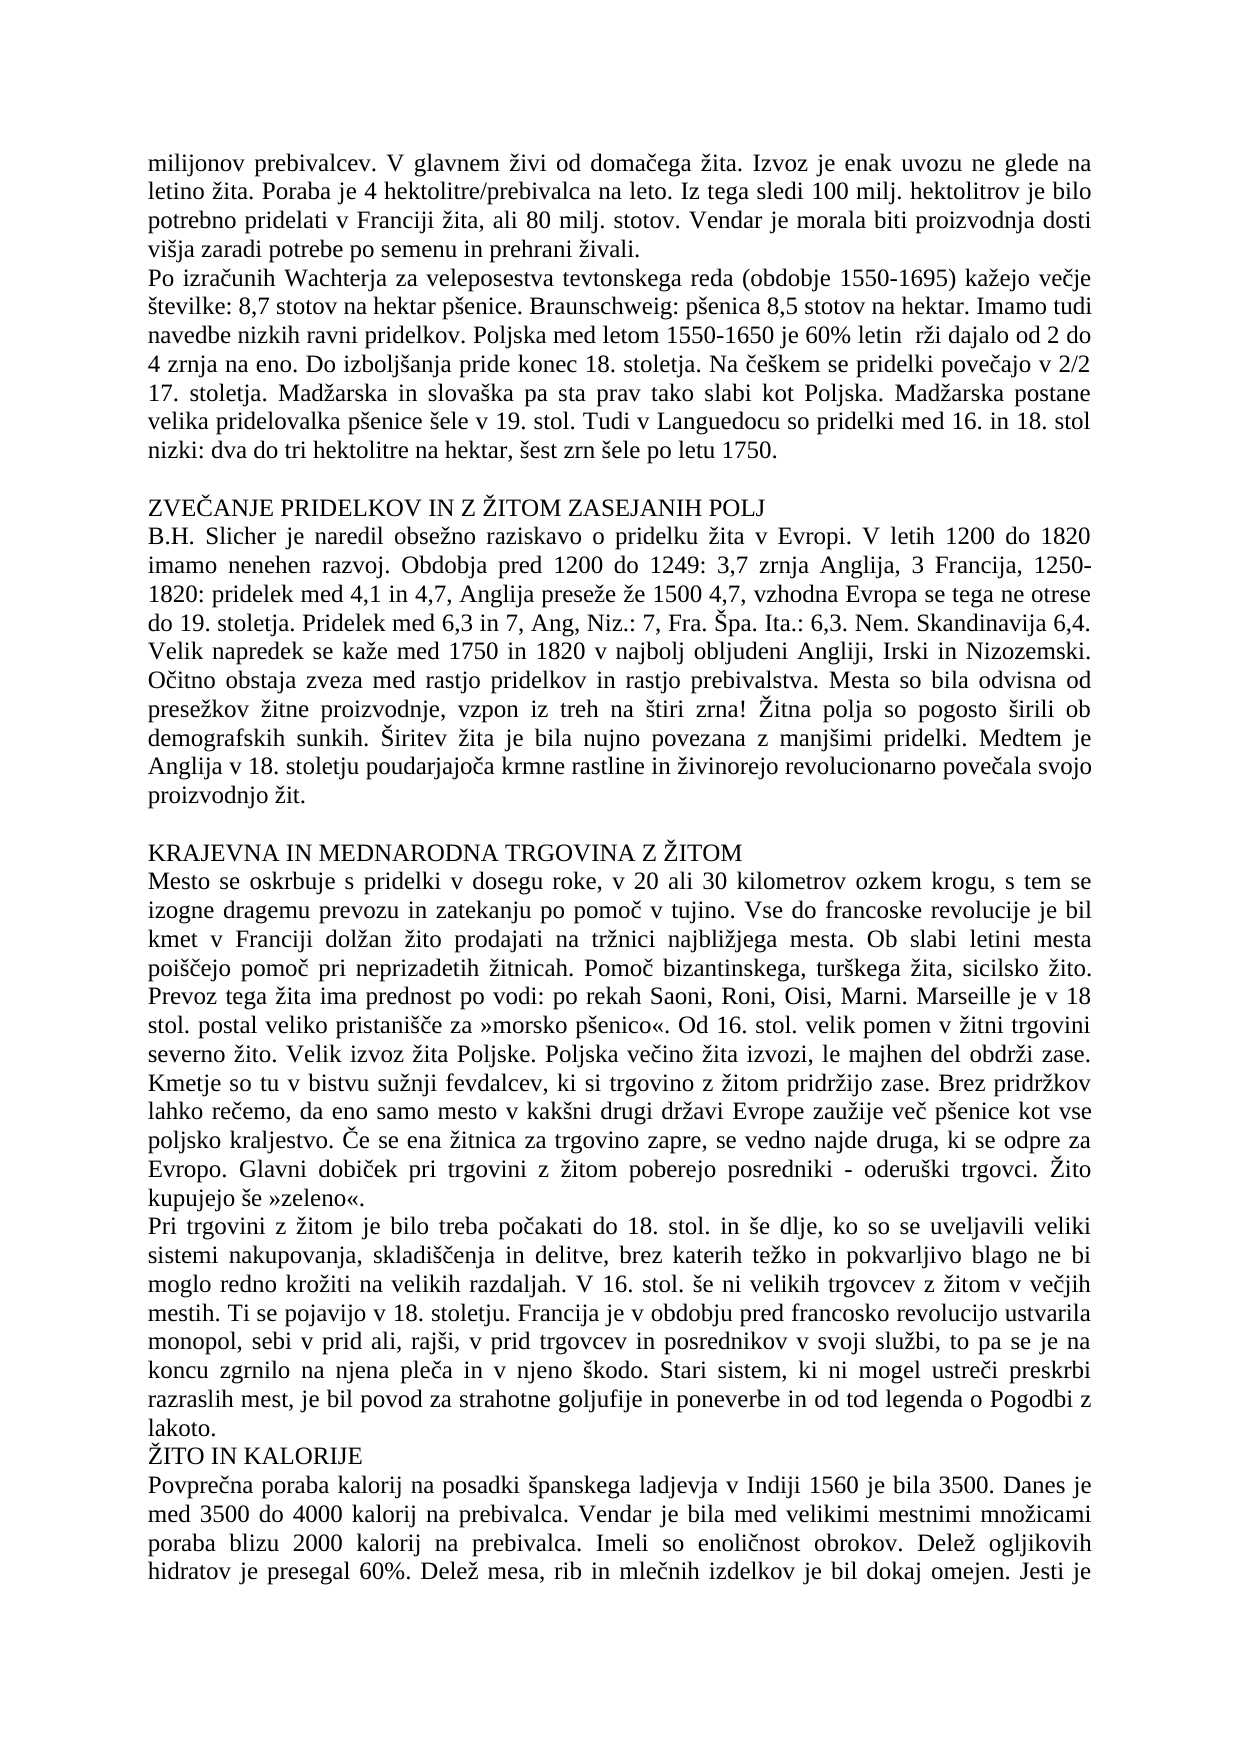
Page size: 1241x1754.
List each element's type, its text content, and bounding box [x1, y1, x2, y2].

text KRAJEVNA IN MEDNARODNA TRGOVINA Z ŽITOM [148, 838, 1093, 866]
text Pri trgovini z žitom je bilo treba počakati do 18. stol. in še dlje, ko so se uveljavili veliki sistemi nakupovanja, skladiščenja in delitve, brez katerih težko in pokvarljivo blago ne bi moglo redno krožiti na velikih razdaljah. V 16. stol. še ni velikih trgovcev z žitom v večjih mestih. Ti se pojavijo v 18. stoletju. Francija je v obdobju pred francosko revolucijo ustvarila monopol, sebi v prid ali, rajši, v prid trgovcev in posrednikov v svoji službi, to pa se je na koncu zgrnilo na njena pleča in v njeno škodo. Stari sistem, ki ni mogel ustreči preskrbi razraslih mest, je bil povod za strahotne goljufije in poneverbe in od tod legenda o Pogodbi z lakoto. [148, 1211, 1093, 1441]
text ZVEČANJE PRIDELKOV IN Z ŽITOM ZASEJANIH POLJ [148, 493, 1093, 521]
text Po izračunih Wachterja za veleposestva tevtonskega reda (obdobje 1550-1695) kažejo večje številke: 8,7 stotov na hektar pšenice. Braunschweig: pšenica 8,5 stotov na hektar. Imamo tudi navedbe nizkih ravni pridelkov. Poljska med letom 1550-1650 je 60% letin rži dajalo od 2 do 4 zrnja na eno. Do izboljšanja pride konec 18. stoletja. Na češkem se pridelki povečajo v 2/2 17. stoletja. Madžarska in slovaška pa sta prav tako slabi kot Poljska. Madžarska postane velika pridelovalka pšenice šele v 19. stol. Tudi v Languedocu so pridelki med 16. in 18. stol nizki: dva do tri hektolitre na hektar, šest zrn šele po letu 1750. [148, 263, 1093, 464]
text Mesto se oskrbuje s pridelki v dosegu roke, v 20 ali 30 kilometrov ozkem krogu, s tem se izogne dragemu prevozu in zatekanju po pomoč v tujino. Vse do francoske revolucije je bil kmet v Franciji dolžan žito prodajati na tržnici najbližjega mesta. Ob slabi letini mesta poiščejo pomoč pri neprizadetih žitnicah. Pomoč bizantinskega, turškega žita, sicilsko žito. Prevoz tega žita ima prednost po vodi: po rekah Saoni, Roni, Oisi, Marni. Marseille je v 18 stol. postal veliko pristanišče za »morsko pšenico«. Od 16. stol. velik pomen v žitni trgovini severno žito. Velik izvoz žita Poljske. Poljska večino žita izvozi, le majhen del obdrži zase. Kmetje so tu v bistvu sužnji fevdalcev, ki si trgovino z žitom pridržijo zase. Brez pridržkov lahko rečemo, da eno samo mesto v kakšni drugi državi Evrope zaužije več pšenice kot vse poljsko kraljestvo. Če se ena žitnica za trgovino zapre, se vedno najde druga, ki se odpre za Evropo. Glavni dobiček pri trgovini z žitom poberejo posredniki - oderuški trgovci. Žito kupujejo še »zeleno«. [148, 866, 1093, 1211]
text B.H. Slicher je naredil obsežno raziskavo o pridelku žita v Evropi. V letih 1200 do 1820 imamo nenehen razvoj. Obdobja pred 1200 do 1249: 3,7 zrnja Anglija, 3 Francija, 1250- 1820: pridelek med 4,1 in 4,7, Anglija preseže že 1500 4,7, vzhodna Evropa se tega ne otrese do 19. stoletja. Pridelek med 6,3 in 7, Ang, Niz.: 7, Fra. Špa. Ita.: 6,3. Nem. Skandinavija 6,4. Velik napredek se kaže med 1750 in 1820 v najbolj obljudeni Angliji, Irski in Nizozemski. Očitno obstaja zveza med rastjo pridelkov in rastjo prebivalstva. Mesta so bila odvisna od presežkov žitne proizvodnje, vzpon iz treh na štiri zrna! Žitna polja so pogosto širili ob demografskih sunkih. Širitev žita je bila nujno povezana z manjšimi pridelki. Medtem je Anglija v 18. stoletju poudarjajoča krmne rastline in živinorejo revolucionarno povečala svojo proizvodnjo žit. [148, 521, 1093, 809]
text Povprečna poraba kalorij na posadki španskega ladjevja v Indiji 1560 je bila 3500. Danes je med 3500 do 4000 kalorij na prebivalca. Vendar je bila med velikimi mestnimi množicami poraba blizu 2000 kalorij na prebivalca. Imeli so enoličnost obrokov. Delež ogljikovih hidratov je presegal 60%. Delež mesa, rib in mlečnih izdelkov je bil dokaj omejen. Jesti je [148, 1470, 1093, 1585]
text milijonov prebivalcev. V glavnem živi od domačega žita. Izvoz je enak uvozu ne glede na letino žita. Poraba je 4 hektolitre/prebivalca na leto. Iz tega sledi 100 milj. hektolitrov je bilo potrebno pridelati v Franciji žita, ali 80 milj. stotov. Vendar je morala biti proizvodnja dosti višja zaradi potrebe po semenu in prehrani živali. [148, 148, 1093, 263]
text ŽITO IN KALORIJE [148, 1441, 1093, 1470]
